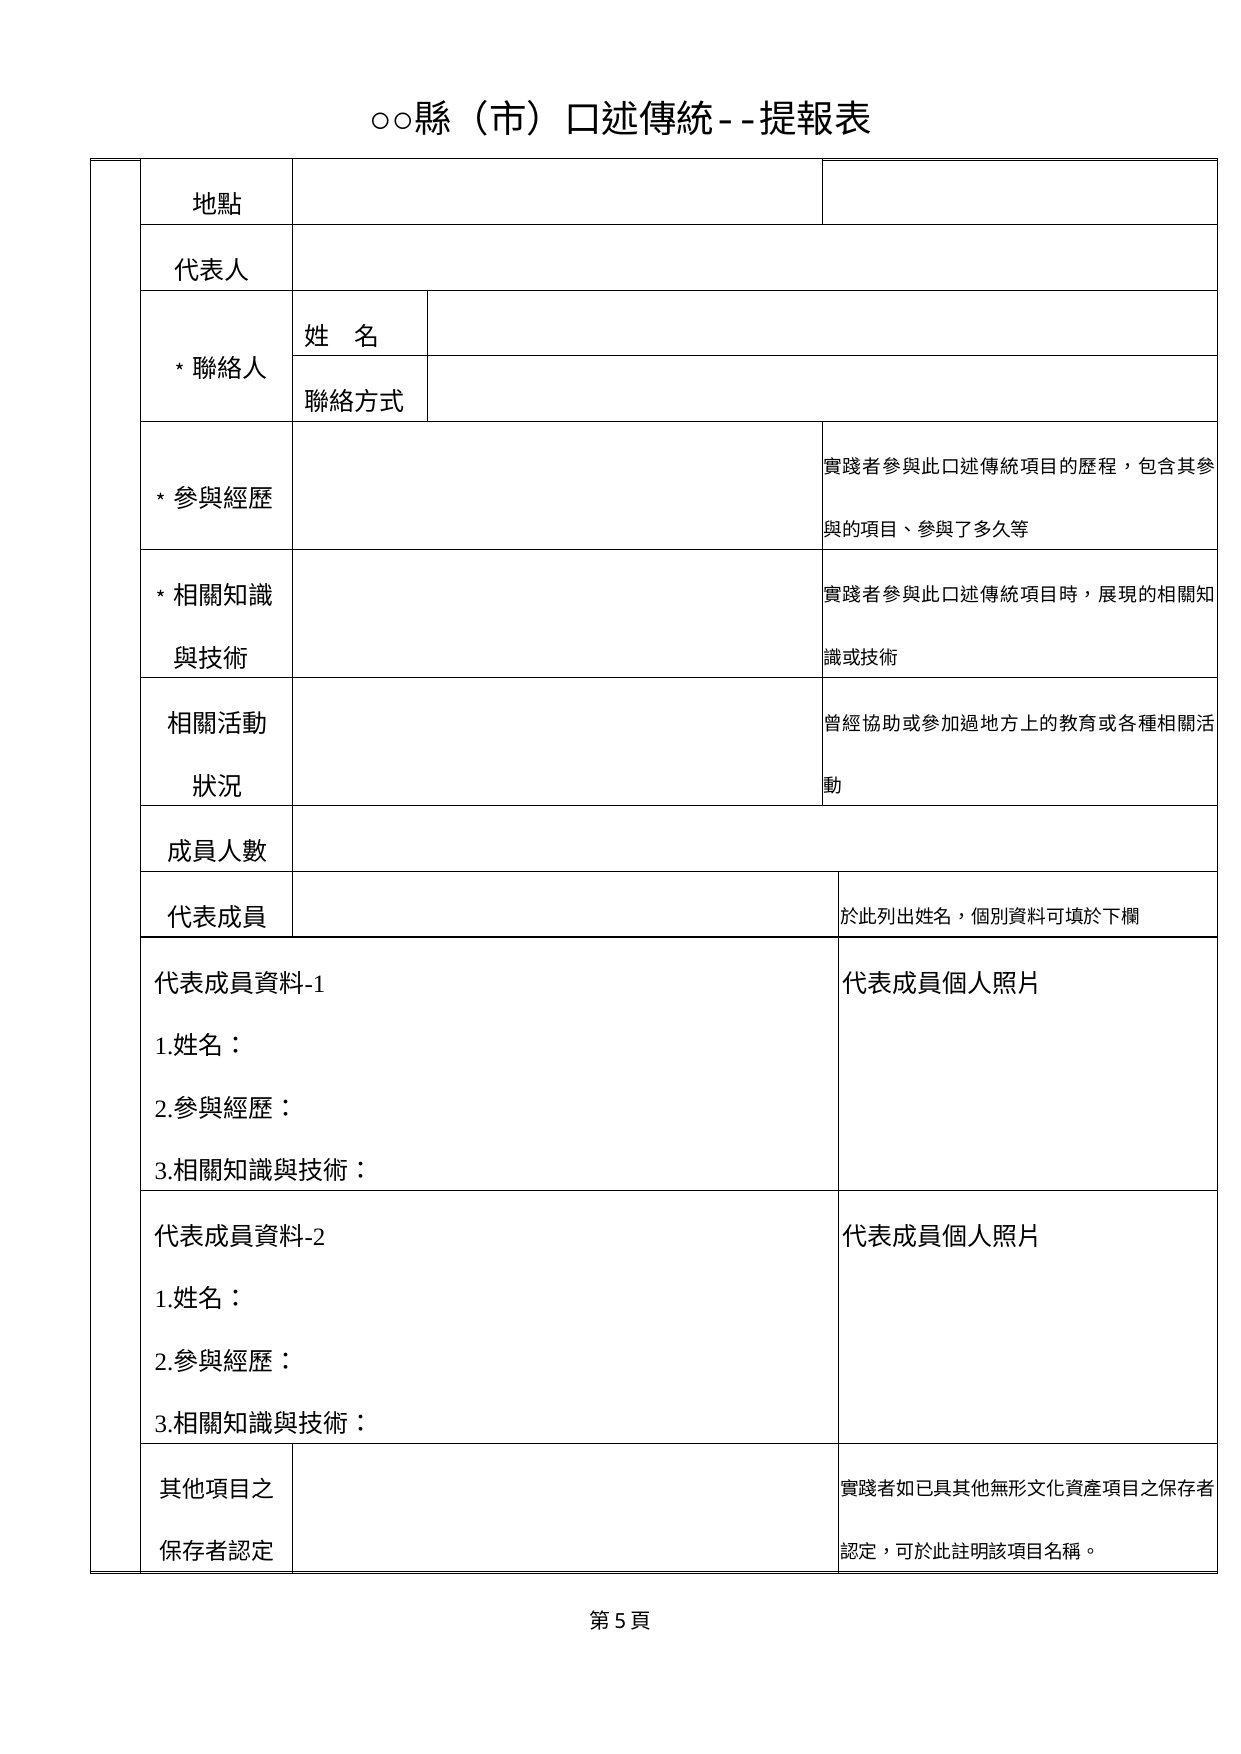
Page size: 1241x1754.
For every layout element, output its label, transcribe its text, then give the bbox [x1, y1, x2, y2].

table_cell 實踐者參與此口述傳統項目的歷程，包含其參與的項目、參與了多久等 [823, 422, 1217, 549]
table_cell [293, 422, 822, 549]
table_cell 聯絡方式 [293, 356, 427, 421]
table_cell [293, 1444, 838, 1571]
table_cell 代表成員資料-2 1.姓名： 2.參與經歷： 3.相關知識與技術： [141, 1191, 838, 1443]
table_cell 成員人數 [141, 806, 292, 871]
table_cell 於此列出姓名，個別資料可填於下欄 [839, 872, 1217, 936]
table_cell 代表成員資料-1 1.姓名： 2.參與經歷： 3.相關知識與技術： [141, 938, 838, 1189]
table_cell [823, 161, 1217, 224]
table_cell ﹡參與經歷 [141, 422, 292, 549]
table_cell ﹡相關知識與技術 [141, 550, 292, 677]
table_cell [293, 678, 822, 805]
table_cell 實踐者參與此口述傳統項目時，展現的相關知識或技術 [823, 550, 1217, 677]
table_cell [293, 159, 822, 224]
table_cell [293, 872, 838, 936]
table_cell 姓 名 [293, 291, 427, 355]
table_cell 代表成員個人照片 [839, 938, 1217, 1189]
table_cell 代表成員個人照片 [839, 1191, 1217, 1443]
table_cell ﹡聯絡人 [141, 291, 292, 421]
table_cell 相關活動 狀況 [141, 678, 292, 805]
table_cell [428, 291, 1217, 355]
table_cell [293, 806, 1217, 871]
table_cell 其他項目之保存者認定 [141, 1444, 292, 1571]
table_cell [293, 225, 1217, 289]
table_cell 代表人 [141, 225, 292, 289]
table_cell 實踐者如已具其他無形文化資產項目之保存者認定，可於此註明該項目名稱。 [839, 1444, 1217, 1571]
table_cell 代表成員 [141, 872, 292, 936]
table_cell [293, 550, 822, 677]
table_cell 曾經協助或參加過地方上的教育或各種相關活動 [823, 678, 1217, 805]
table_cell 地點 [141, 159, 292, 224]
table_cell [91, 161, 140, 1571]
table_cell [428, 356, 1217, 421]
